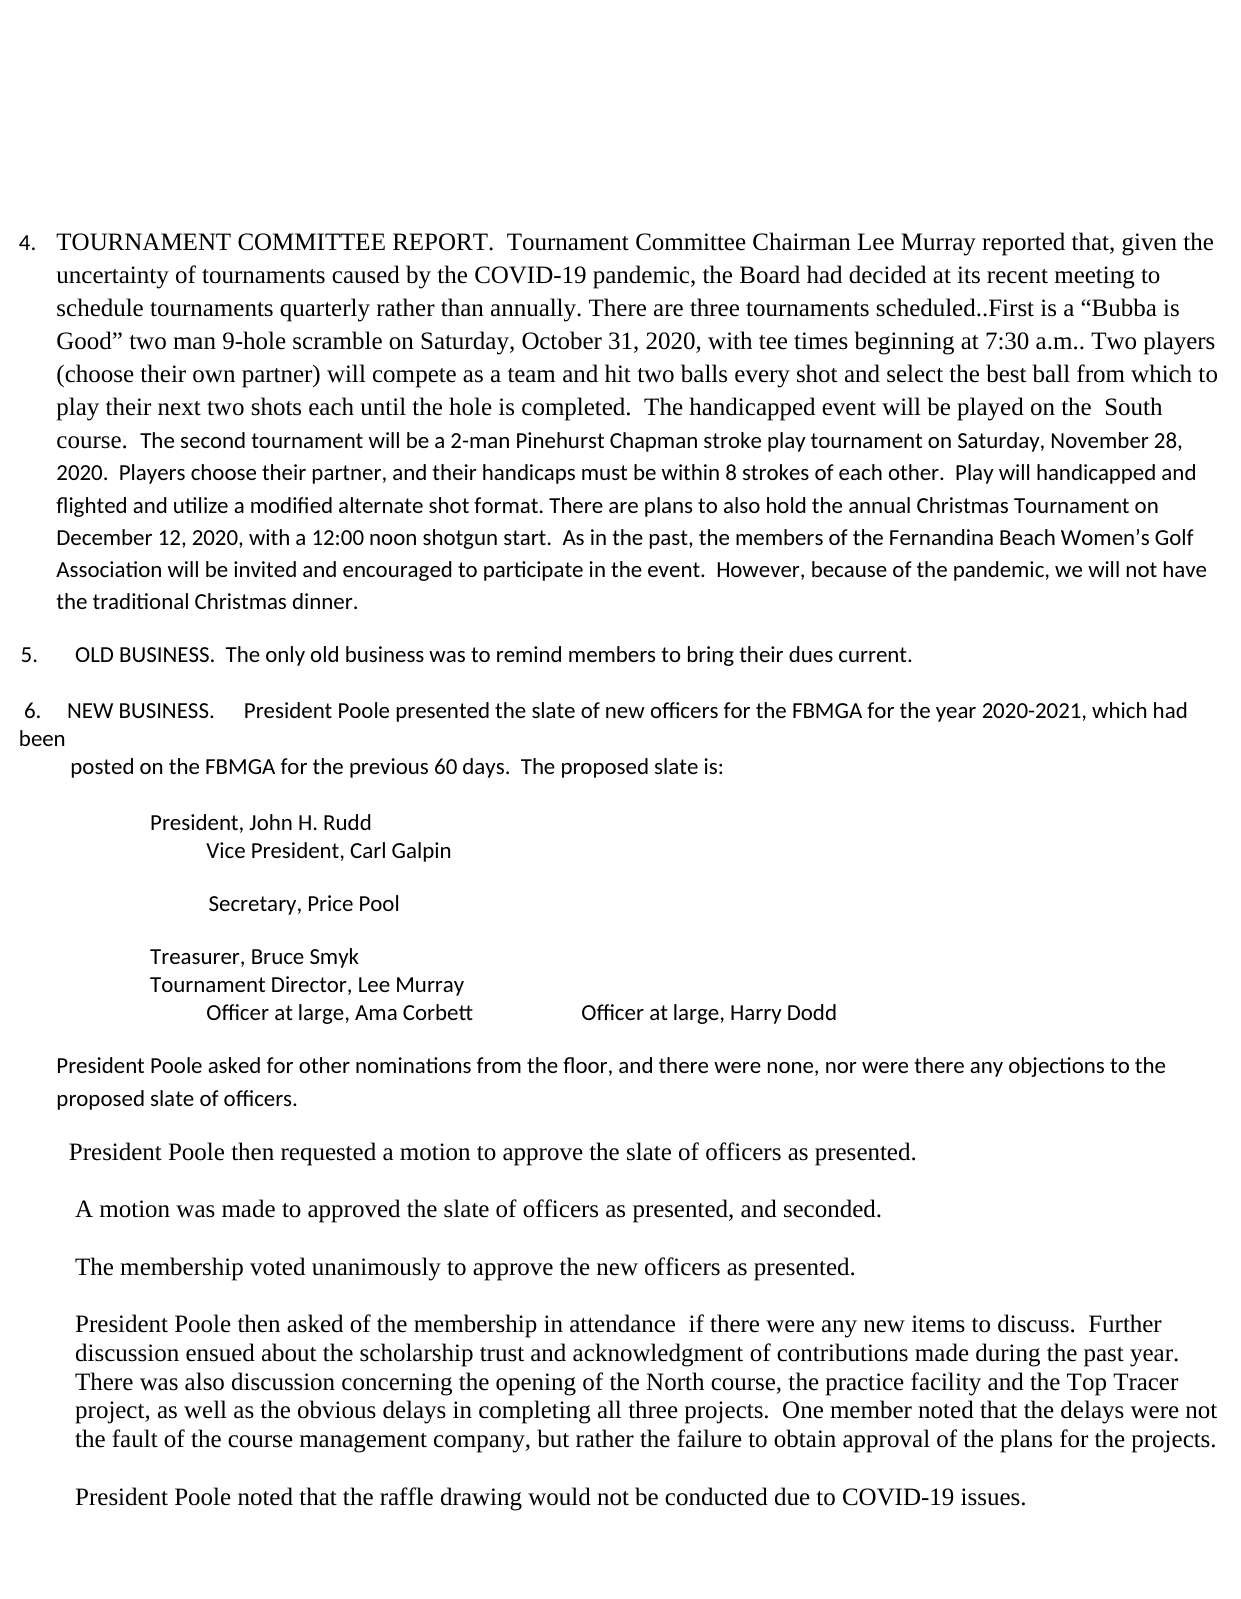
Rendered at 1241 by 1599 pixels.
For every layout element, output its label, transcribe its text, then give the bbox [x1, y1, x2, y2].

list President Poole asked for other nominations from the floor, and there were none, nor were there any objections to the proposed slate of officers. [56, 1052, 1240, 1112]
text Tournament Director, Lee Murray [0, 971, 1240, 998]
text 5. OLD BUSINESS. The only old business was to remind members to bring their dues current. [0, 640, 1240, 668]
text President Poole then requested a motion to approve the slate of officers as presented. [0, 1137, 1240, 1166]
text 6. NEW BUSINESS. President Poole presented the slate of new officers for the FBMGA for the year 2020-2021, which had been [19, 696, 1240, 752]
text President Poole noted that the raffle drawing would not be conducted due to COVID-19 issues. [0, 1482, 1240, 1511]
list TOURNAMENT COMMITTEE REPORT. Tournament Committee Chairman Lee Murray reported that, given the uncertainty of tournaments caused by the COVID-19 pandemic, the Board had decided at its recent meeting to schedule tournaments quarterly rather than annually. There are three tournaments scheduled..First is a “Bubba is Good” two man 9-hole scramble on Saturday, October 31, 2020, with tee times beginning at 7:30 a.m.. Two players (choose their own partner) will compete as a team and hit two balls every shot and select the best ball from which to play their next two shots each until the hole is completed. The handicapped event will be played on the South course. The second tournament will be a 2-man Pinehurst Chapman stroke play tournament on Saturday, November 28, 2020. Players choose their partner, and their handicaps must be within 8 strokes of each other. Play will handicapped and flighted and utilize a modified alternate shot format. There are plans to also hold the annual Christmas Tournament on December 12, 2020, with a 12:00 noon shotgun start. As in the past, the members of the Fernandina Beach Women’s Golf Association will be invited and encouraged to participate in the event. However, because of the pandemic, we will not have the traditional Christmas dinner. [19, 227, 1240, 615]
list Officer at large, Ama Corbett Officer at large, Harry Dodd [56, 998, 1240, 1027]
text President, John H. Rudd [0, 808, 1240, 836]
list Vice President, Carl Galpin [56, 836, 1240, 864]
text Treasurer, Bruce Smyk [0, 942, 1240, 971]
text The membership voted unanimously to approve the new officers as presented. [0, 1252, 1240, 1281]
text President Poole then asked of the membership in attendance if there were any new items to discuss. Further discussion ensued about the scholarship trust and acknowledgment of contributions made during the past year. There was also discussion concerning the opening of the North course, the practice facility and the Top Tracer project, as well as the obvious delays in completing all three projects. One member noted that the delays were not the fault of the course management company, but rather the failure to obtain approval of the plans for the projects. [0, 1309, 1240, 1453]
text posted on the FBMGA for the previous 60 days. The proposed slate is: [19, 752, 1240, 780]
text A motion was made to approved the slate of officers as presented, and seconded. [0, 1194, 1240, 1223]
list Secretary, Price Pool [56, 889, 1240, 917]
